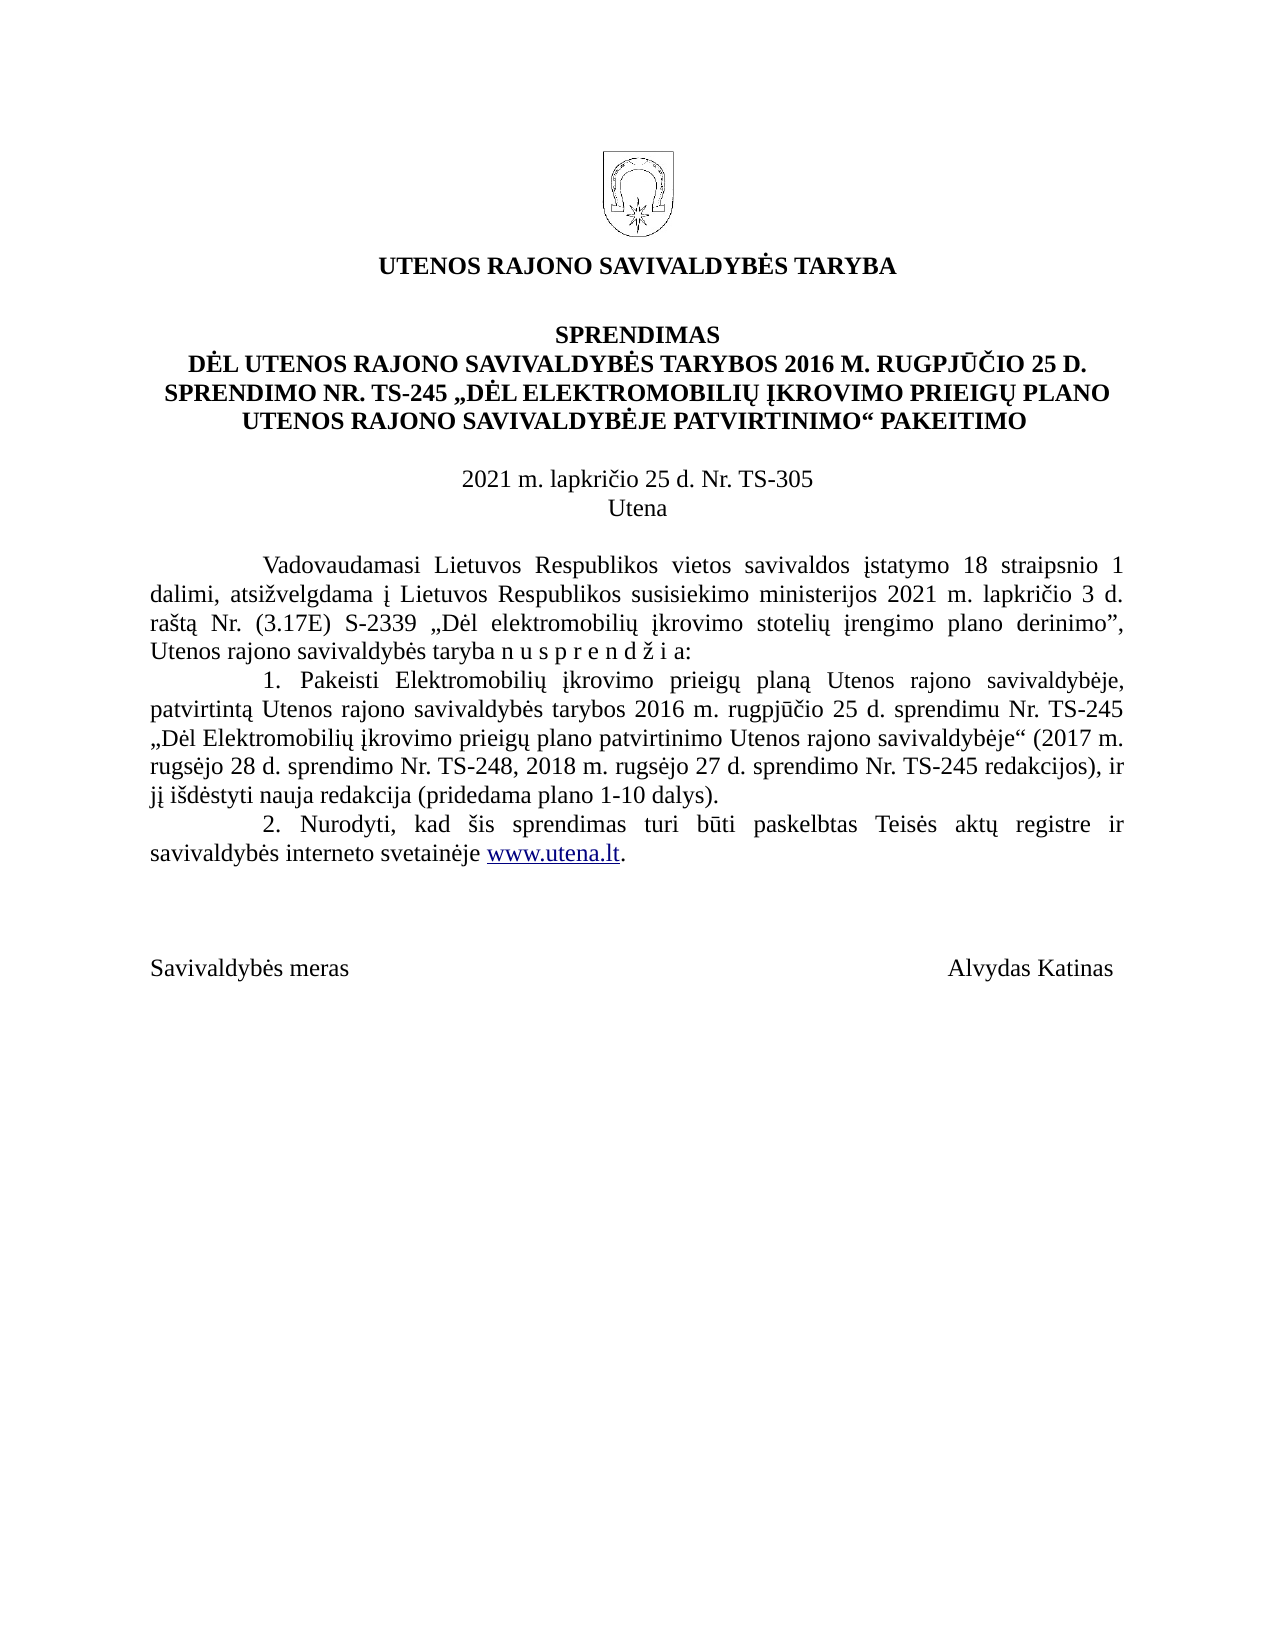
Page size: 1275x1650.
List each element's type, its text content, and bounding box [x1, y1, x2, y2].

text Savivaldybės meras Alvydas Katinas [150, 953, 1125, 981]
text SPRENDIMAS [150, 320, 1125, 349]
text Vadovaudamasi Lietuvos Respublikos vietos savivaldos įstatymo 18 straipsnio 1 dalimi, atsižvelgdama į Lietuvos Respublikos susisiekimo ministerijos 2021 m. lapkričio 3 d. raštą Nr. (3.17E) S-2339 „Dėl elektromobilių įkrovimo stotelių įrengimo plano derinimo”, Utenos rajono savivaldybės taryba nusprendžia: [150, 550, 1125, 665]
text UTENOS RAJONO SAVIVALDYBĖS TARYBA [150, 251, 1125, 279]
text 2. Nurodyti, kad šis sprendimas turi būti paskelbtas Teisės aktų registre ir savivaldybės interneto svetainėje www.utena.lt. [150, 809, 1125, 866]
text 2021 m. lapkričio 25 d. Nr. TS-305 [150, 464, 1125, 493]
text Utena [150, 493, 1125, 521]
text 1. Pakeisti Elektromobilių įkrovimo prieigų planą Utenos rajono savivaldybėje, patvirtintą Utenos rajono savivaldybės tarybos 2016 m. rugpjūčio 25 d. sprendimu Nr. TS-245 „Dėl Elektromobilių įkrovimo prieigų plano patvirtinimo Utenos rajono savivaldybėje“ (2017 m. rugsėjo 28 d. sprendimo Nr. TS-248, 2018 m. rugsėjo 27 d. sprendimo Nr. TS-245 redakcijos), ir jį išdėstyti nauja redakcija (pridedama plano 1-10 dalys). [150, 665, 1125, 809]
text DĖL UTENOS RAJONO SAVIVALDYBĖS TARYBOS 2016 M. RUGPJŪČIO 25 D. SPRENDIMO NR. TS-245 „DĖL ELEKTROMOBILIŲ ĮKROVIMO PRIEIGŲ PLANO UTENOS RAJONO SAVIVALDYBĖJE PATVIRTINIMO“ PAKEITIMO [150, 349, 1125, 435]
